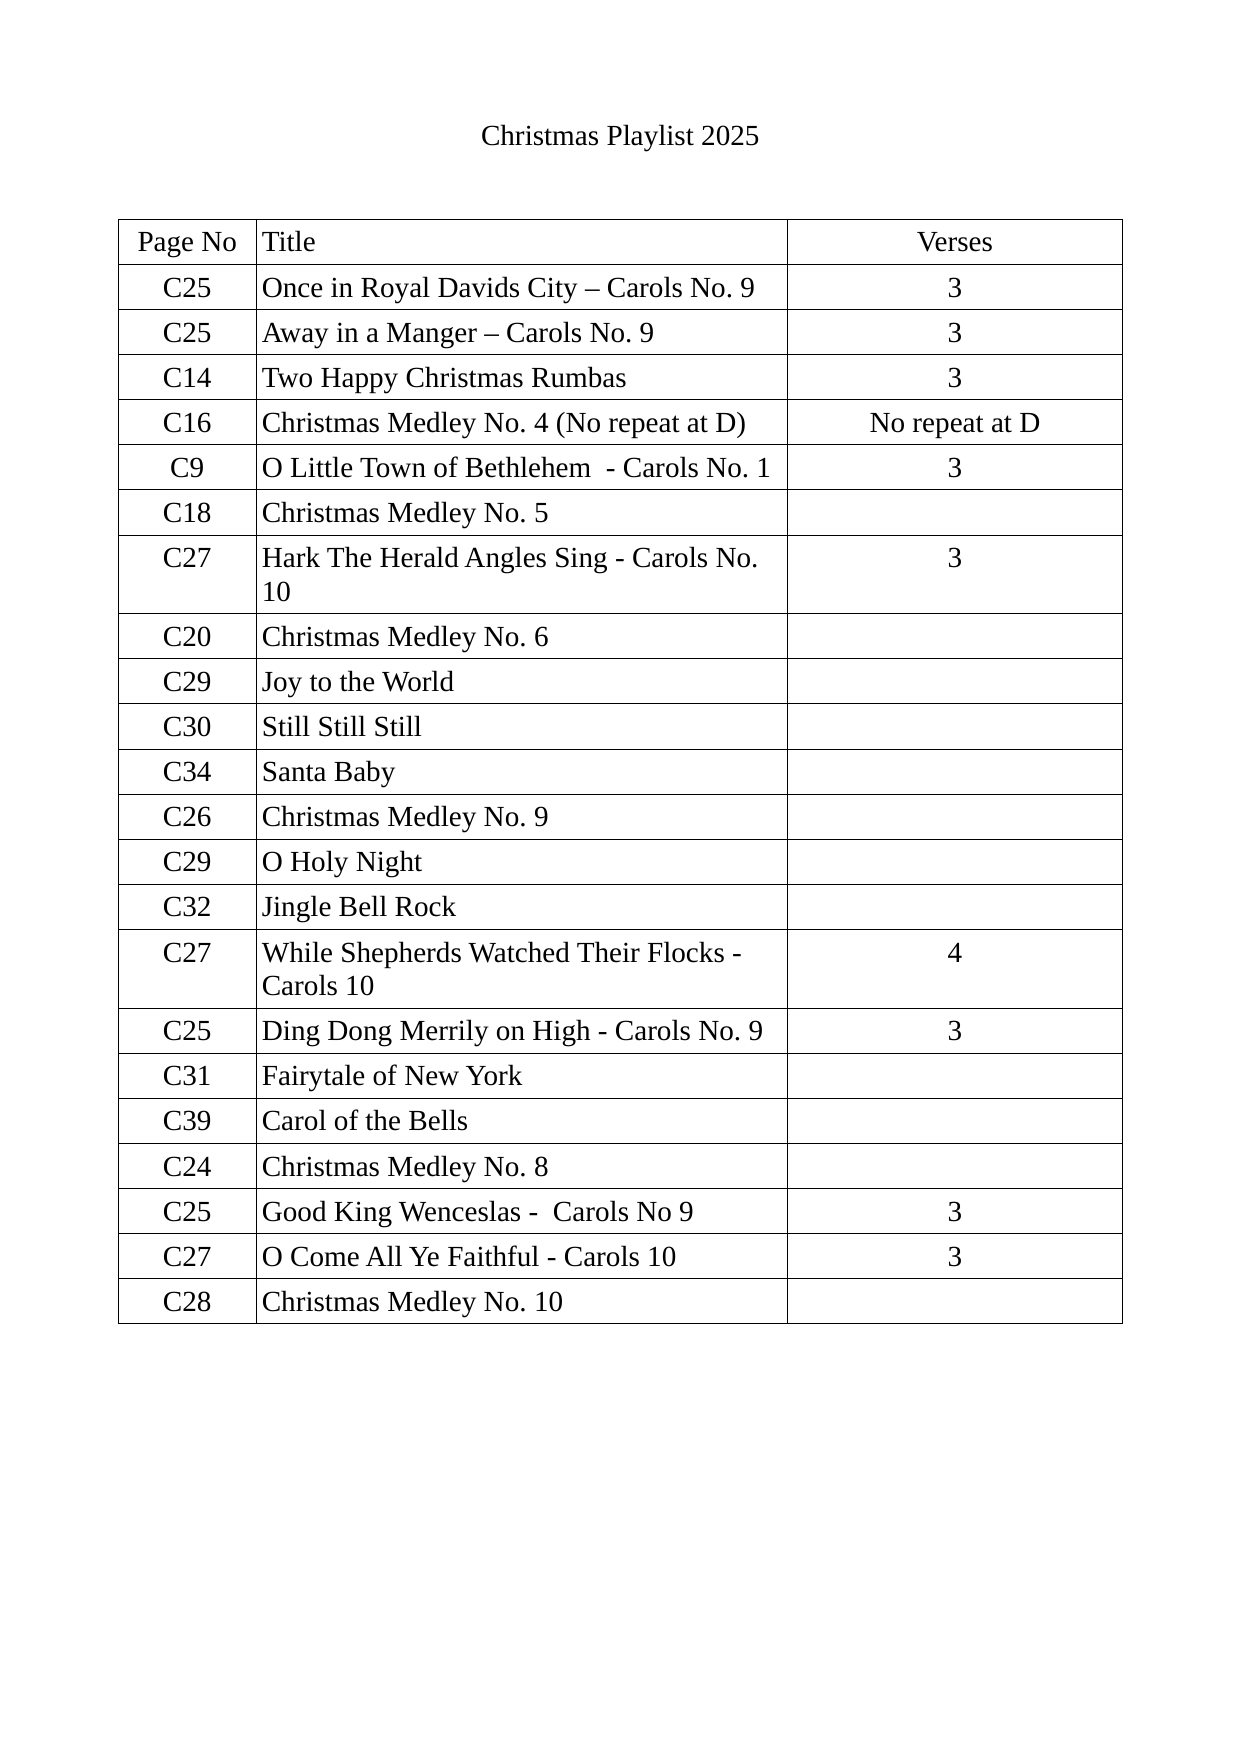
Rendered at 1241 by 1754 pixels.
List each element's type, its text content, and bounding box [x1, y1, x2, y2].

table_cell C29 [119, 840, 256, 884]
table_cell [788, 1054, 1122, 1098]
table_header Title [257, 220, 787, 264]
table_cell Joy to the World [257, 659, 787, 703]
table_cell 3 [788, 445, 1122, 489]
table_cell [788, 840, 1122, 884]
table_cell [788, 704, 1122, 748]
table_cell Away in a Manger – Carols No. 9 [257, 310, 787, 354]
table_cell [788, 750, 1122, 793]
table_header Page No [119, 220, 256, 264]
table_cell C14 [119, 355, 256, 399]
table_cell C25 [119, 310, 256, 354]
table_cell Carol of the Bells [257, 1099, 787, 1143]
table_cell O Little Town of Bethlehem - Carols No. 1 [257, 445, 787, 489]
table_cell [788, 659, 1122, 703]
table_cell C25 [119, 265, 256, 309]
table_cell Santa Baby [257, 750, 787, 793]
table_cell Once in Royal Davids City – Carols No. 9 [257, 265, 787, 309]
table_cell Hark The Herald Angles Sing - Carols No. 10 [257, 536, 787, 613]
table_cell 3 [788, 1234, 1122, 1278]
table_cell [788, 795, 1122, 839]
table_cell Fairytale of New York [257, 1054, 787, 1098]
table_cell [788, 614, 1122, 658]
table_cell C16 [119, 400, 256, 444]
table_cell Christmas Medley No. 5 [257, 490, 787, 534]
table_cell C34 [119, 750, 256, 793]
table_cell Still Still Still [257, 704, 787, 748]
table_cell 3 [788, 536, 1122, 613]
table_cell [788, 1099, 1122, 1143]
table_cell Jingle Bell Rock [257, 885, 787, 929]
table_cell While Shepherds Watched Their Flocks - Carols 10 [257, 930, 787, 1007]
table_cell 3 [788, 1009, 1122, 1053]
table_cell [788, 1279, 1122, 1323]
table_cell C39 [119, 1099, 256, 1143]
table_cell Two Happy Christmas Rumbas [257, 355, 787, 399]
table_header Verses [788, 220, 1122, 264]
table_cell C30 [119, 704, 256, 748]
table_cell [788, 1144, 1122, 1188]
table_cell 3 [788, 265, 1122, 309]
table_cell C31 [119, 1054, 256, 1098]
table_cell O Holy Night [257, 840, 787, 884]
table_cell No repeat at D [788, 400, 1122, 444]
table_cell Christmas Medley No. 8 [257, 1144, 787, 1188]
table_cell C25 [119, 1189, 256, 1233]
table_cell C27 [119, 536, 256, 613]
table_cell 4 [788, 930, 1122, 1007]
table_cell C26 [119, 795, 256, 839]
table_cell Good King Wenceslas - Carols No 9 [257, 1189, 787, 1233]
table_cell [788, 490, 1122, 534]
table_cell Christmas Medley No. 4 (No repeat at D) [257, 400, 787, 444]
table_cell C20 [119, 614, 256, 658]
table_cell 3 [788, 355, 1122, 399]
table_cell 3 [788, 310, 1122, 354]
text Christmas Playlist 2025 [118, 118, 1122, 152]
table_cell 3 [788, 1189, 1122, 1233]
table_cell Christmas Medley No. 10 [257, 1279, 787, 1323]
table_cell Christmas Medley No. 9 [257, 795, 787, 839]
table_cell C28 [119, 1279, 256, 1323]
table_cell C32 [119, 885, 256, 929]
table_cell C24 [119, 1144, 256, 1188]
table_cell Christmas Medley No. 6 [257, 614, 787, 658]
table_cell O Come All Ye Faithful - Carols 10 [257, 1234, 787, 1278]
table_cell C27 [119, 930, 256, 1007]
table_cell C9 [119, 445, 256, 489]
table_cell C27 [119, 1234, 256, 1278]
table_cell C18 [119, 490, 256, 534]
table_cell Ding Dong Merrily on High - Carols No. 9 [257, 1009, 787, 1053]
table_cell [788, 885, 1122, 929]
table_cell C25 [119, 1009, 256, 1053]
table_cell C29 [119, 659, 256, 703]
